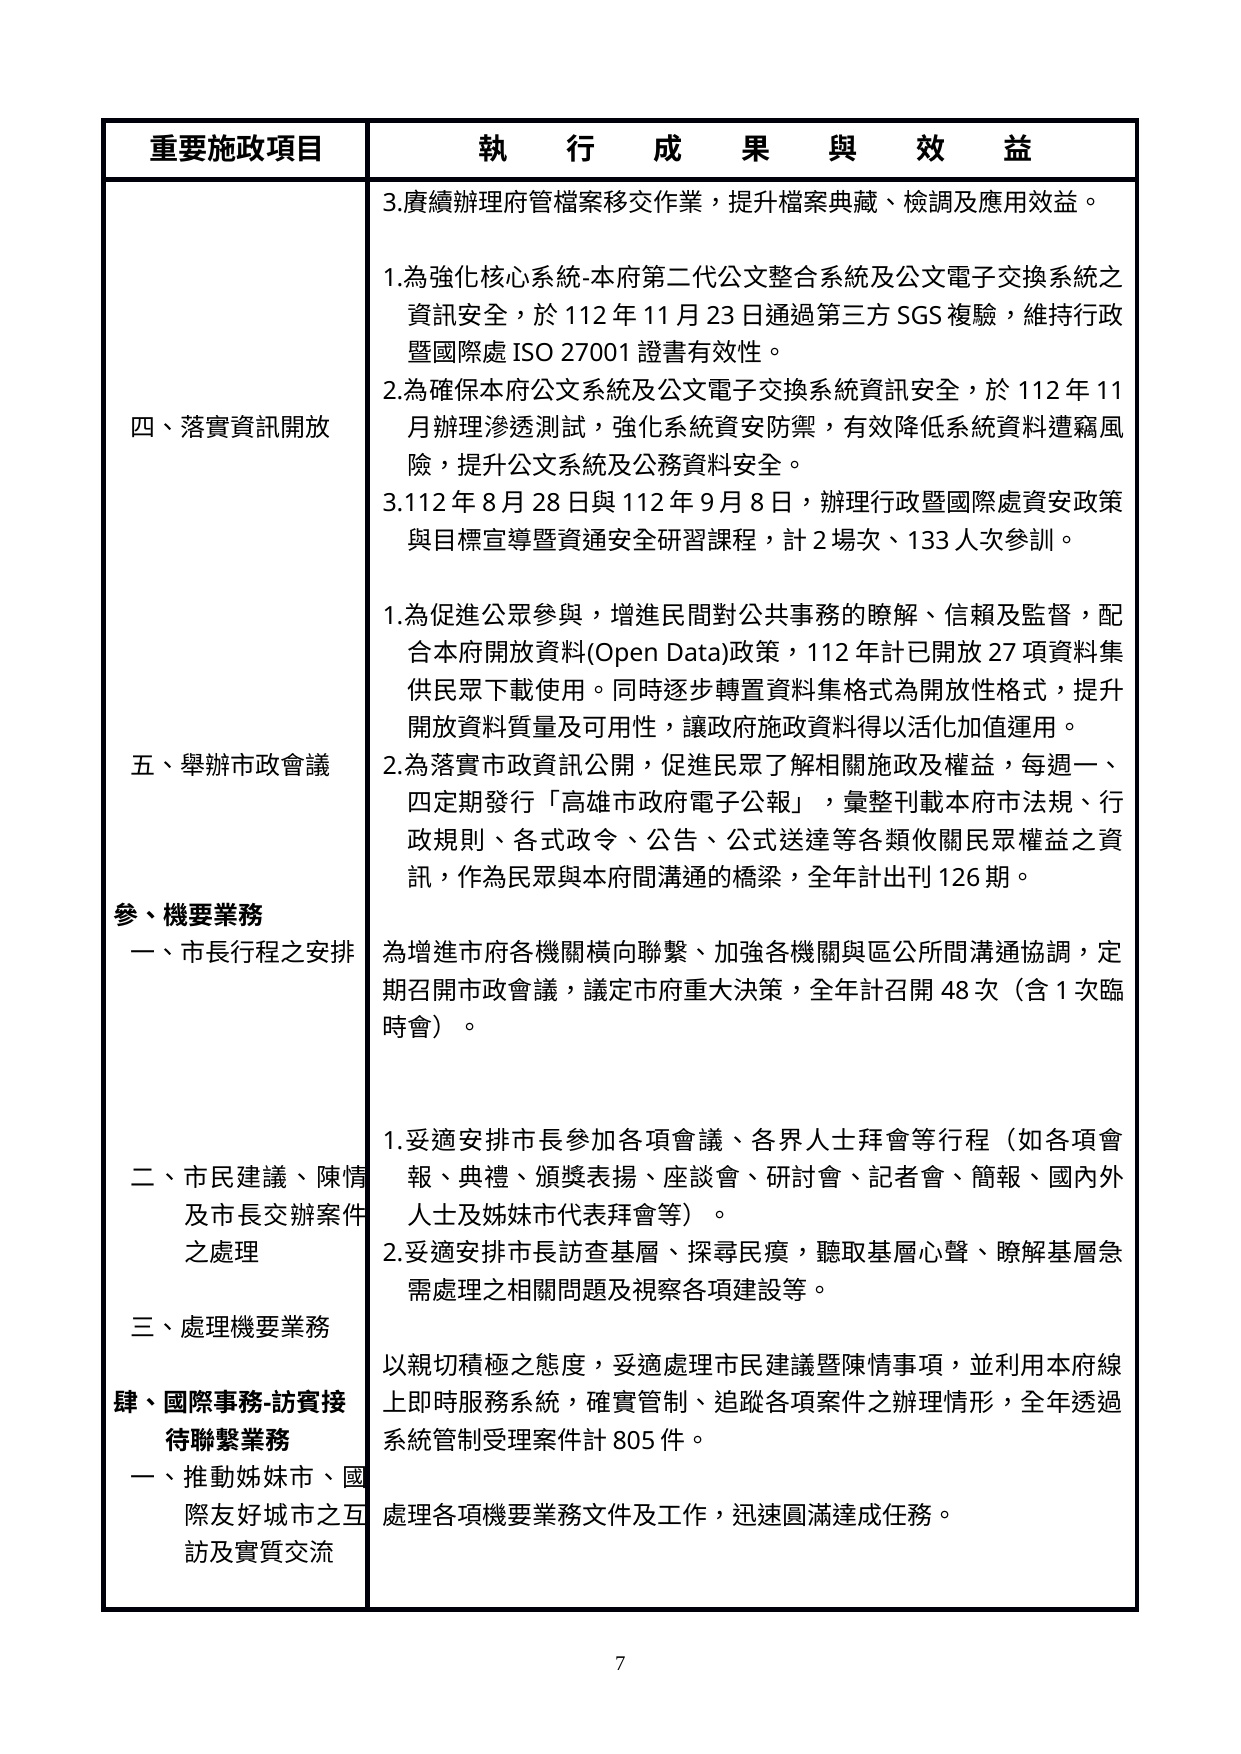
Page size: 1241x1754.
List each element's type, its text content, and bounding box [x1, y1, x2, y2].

table_header 重要施政項目 [106, 123, 365, 177]
table_header 執 行 成 果 與 效 益 [370, 123, 1135, 177]
table_cell 四、落實資訊開放 五、舉辦市政會議 參、機要業務 一、市長行程之安排 二、市民建議、陳情及市長交辦案件之處理 三、處理機要業務 肆、國際事務-訪賓接待聯繫業務 一、推動姊妹市、國際友好城市之互訪及實質交流 [106, 182, 365, 1607]
table_cell 3.賡續辦理府管檔案移交作業，提升檔案典藏、檢調及應用效益。 1.為強化核心系統-本府第二代公文整合系統及公文電子交換系統之資訊安全，於112年11月23日通過第三方SGS複驗，維持行政暨國際處ISO 27001證書有效性。 2.為確保本府公文系統及公文電子交換系統資訊安全，於112年11月辦理滲透測試，強化系統資安防禦，有效降低系統資料遭竊風險，提升公文系統及公務資料安全。 3.112年8月28日與112年9月8日，辦理行政暨國際處資安政策與目標宣導暨資通安全研習課程，計2場次、133人次參訓。 1.為促進公眾參與，增進民間對公共事務的瞭解、信賴及監督，配合本府開放資料(Open Data)政策，112年計已開放27項資料集供民眾下載使用。同時逐步轉置資料集格式為開放性格式，提升開放資料質量及可用性，讓政府施政資料得以活化加值運用。 2.為落實市政資訊公開，促進民眾了解相關施政及權益，每週一、四定期發行「高雄市政府電子公報」，彙整刊載本府市法規、行政規則、各式政令、公告、公式送達等各類攸關民眾權益之資訊，作為民眾與本府間溝通的橋梁，全年計出刊126期。 為增進市府各機關橫向聯繫、加強各機關與區公所間溝通協調，定期召開市政會議，議定市府重大決策，全年計召開48次（含1次臨時會）。 1.妥適安排市長參加各項會議、各界人士拜會等行程（如各項會報、典禮、頒獎表揚、座談會、研討會、記者會、簡報、國內外人士及姊妹市代表拜會等）。 2.妥適安排市長訪查基層、探尋民瘼，聽取基層心聲、瞭解基層急需處理之相關問題及視察各項建設等。 以親切積極之態度，妥適處理市民建議暨陳情事項，並利用本府線上即時服務系統，確實管制、追蹤各項案件之辦理情形，全年透過系統管制受理案件計805件。 處理各項機要業務文件及工作，迅速圓滿達成任務。 [370, 182, 1135, 1607]
